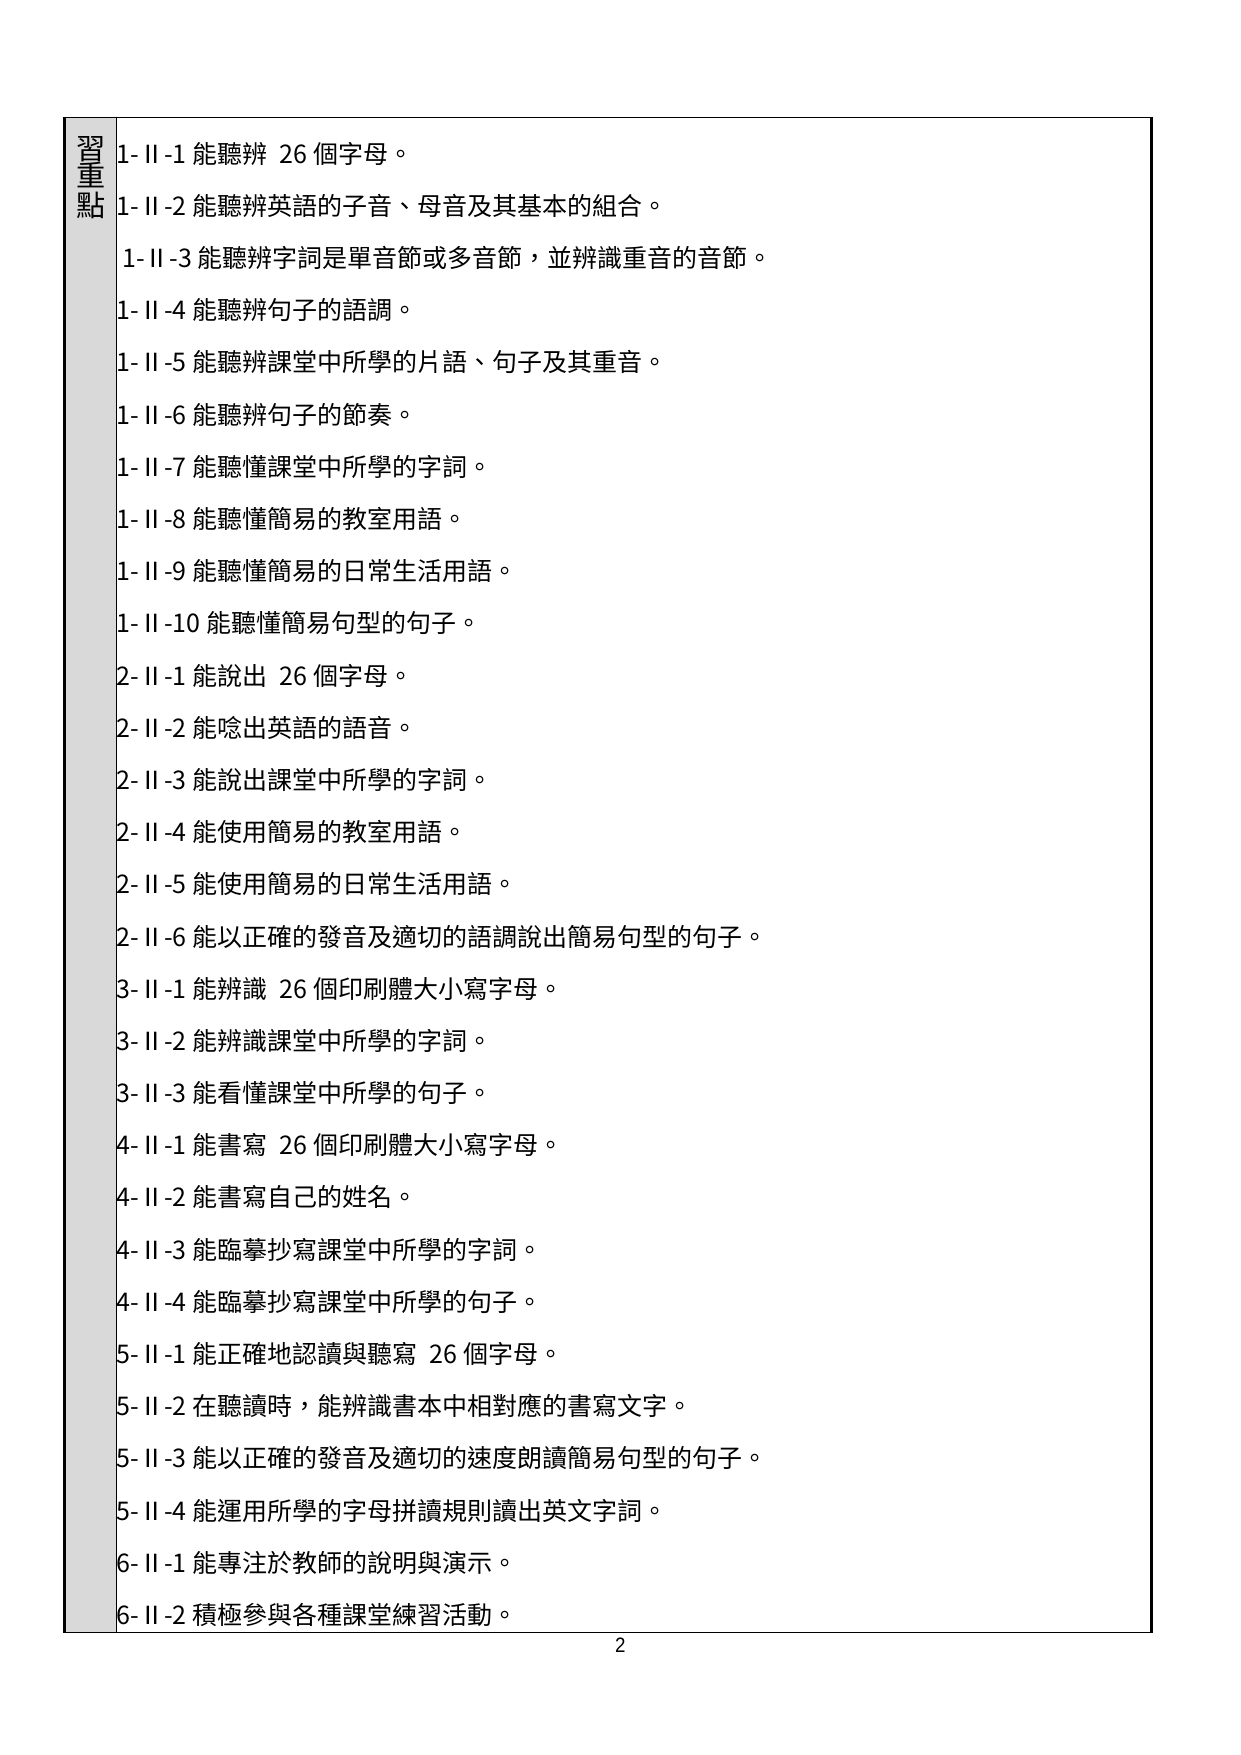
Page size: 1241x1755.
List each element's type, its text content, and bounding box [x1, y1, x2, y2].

table_cell 1-Ⅱ-1 能聽辨 26 個字母。 1-Ⅱ-2 能聽辨英語的子音、母音及其基本的組合。 1-Ⅱ-3 能聽辨字詞是單音節或多音節，並辨識重音的音節。 1-Ⅱ-4 能聽辨句子的語調。 1-Ⅱ-5 能聽辨課堂中所學的片語、句子及其重音。 1-Ⅱ-6 能聽辨句子的節奏。 1-Ⅱ-7 能聽懂課堂中所學的字詞。 1-Ⅱ-8 能聽懂簡易的教室用語。 1-Ⅱ-9 能聽懂簡易的日常生活用語。 1-Ⅱ-10 能聽懂簡易句型的句子。 2-Ⅱ-1 能說出 26 個字母。 2-Ⅱ-2 能唸出英語的語音。 2-Ⅱ-3 能說出課堂中所學的字詞。 2-Ⅱ-4 能使用簡易的教室用語。 2-Ⅱ-5 能使用簡易的日常生活用語。 2-Ⅱ-6 能以正確的發音及適切的語調說出簡易句型的句子。 3-Ⅱ-1 能辨識 26 個印刷體大小寫字母。 3-Ⅱ-2 能辨識課堂中所學的字詞。 3-Ⅱ-3 能看懂課堂中所學的句子。 4-Ⅱ-1 能書寫 26 個印刷體大小寫字母。 4-Ⅱ-2 能書寫自己的姓名。 4-Ⅱ-3 能臨摹抄寫課堂中所學的字詞。 4-Ⅱ-4 能臨摹抄寫課堂中所學的句子。 5-Ⅱ-1 能正確地認讀與聽寫 26 個字母。 5-Ⅱ-2 在聽讀時，能辨識書本中相對應的書寫文字。 5-Ⅱ-3 能以正確的發音及適切的速度朗讀簡易句型的句子。 5-Ⅱ-4 能運用所學的字母拼讀規則讀出英文字詞。 6-Ⅱ-1 能專注於教師的說明與演示。 6-Ⅱ-2 積極參與各種課堂練習活動。 [117, 118, 1150, 1632]
table_cell 習重點 [66, 118, 116, 1632]
